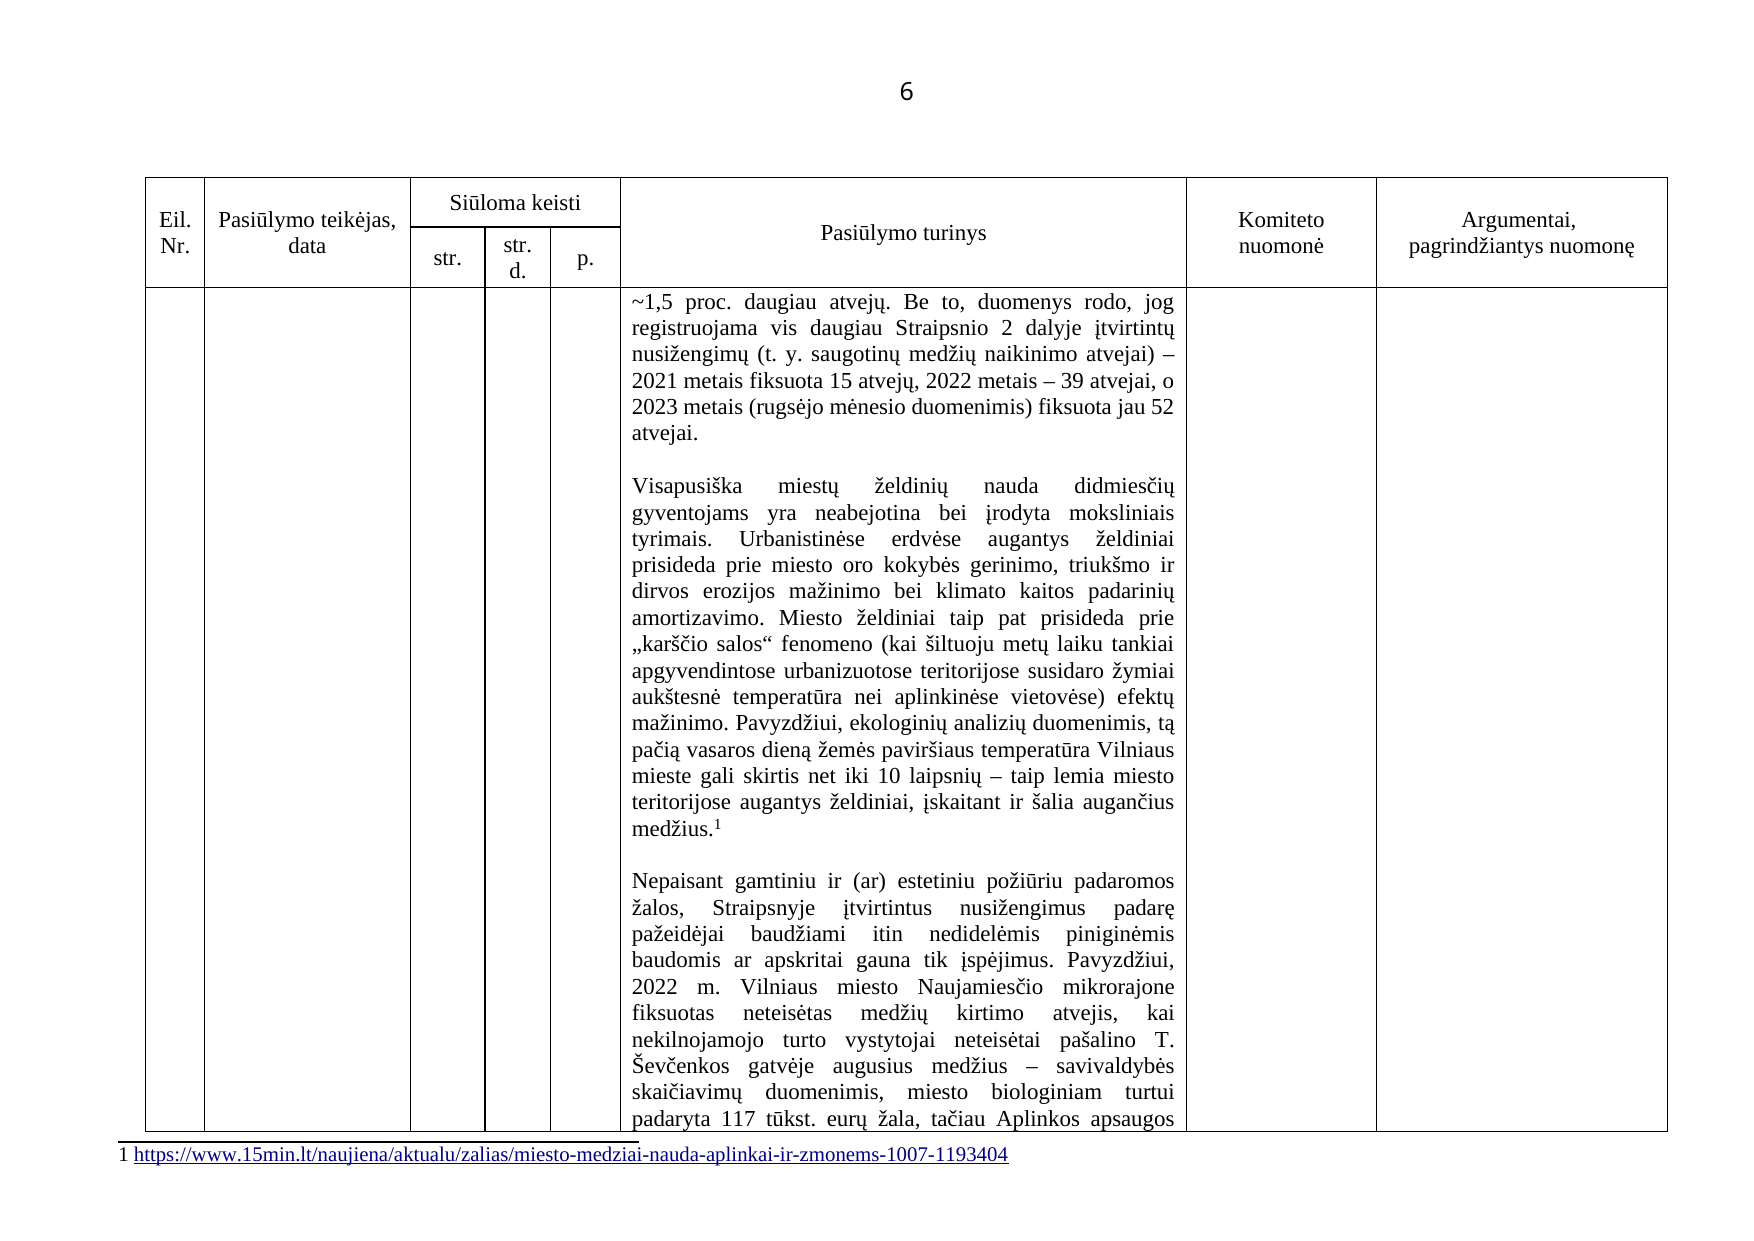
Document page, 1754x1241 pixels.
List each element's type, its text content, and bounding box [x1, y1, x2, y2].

table_cell [146, 288, 204, 1131]
table_header Pasiūlymo teikėjas, data [205, 178, 410, 287]
table_header Siūloma keisti [411, 178, 620, 226]
table_cell [486, 288, 550, 1131]
table_header Argumentai, pagrindžiantys nuomonę [1377, 178, 1667, 287]
table_header Pasiūlymo turinys [621, 178, 1186, 287]
table_header Eil. Nr. [146, 178, 204, 287]
table_header Komiteto nuomonė [1187, 178, 1376, 287]
table_cell [205, 288, 410, 1131]
table_cell [1377, 288, 1667, 1131]
table_cell [411, 288, 484, 1131]
table_cell [1187, 288, 1376, 1131]
table_cell [551, 288, 620, 1131]
table_cell ~1,5 proc. daugiau atvejų. Be to, duomenys rodo, jog registruojama vis daugiau Straipsnio 2 dalyje įtvirtintų nusižengimų (t. y. saugotinų medžių naikinimo atvejai) – 2021 metais fiksuota 15 atvejų, 2022 metais – 39 atvejai, o 2023 metais (rugsėjo mėnesio duomenimis) fiksuota jau 52 atvejai. Visapusiška miestų želdinių nauda didmiesčių gyventojams yra neabejotina bei įrodyta moksliniais tyrimais. Urbanistinėse erdvėse augantys želdiniai prisideda prie miesto oro kokybės gerinimo, triukšmo ir dirvos erozijos mažinimo bei klimato kaitos padarinių amortizavimo. Miesto želdiniai taip pat prisideda prie „karščio salos“ fenomeno (kai šiltuoju metų laiku tankiai apgyvendintose urbanizuotose teritorijose susidaro žymiai aukštesnė temperatūra nei aplinkinėse vietovėse) efektų mažinimo. Pavyzdžiui, ekologinių analizių duomenimis, tą pačią vasaros dieną žemės paviršiaus temperatūra Vilniaus mieste gali skirtis net iki 10 laipsnių – taip lemia miesto teritorijose augantys želdiniai, įskaitant ir šalia augančius medžius. Nepaisant gamtiniu ir (ar) estetiniu požiūriu padaromos žalos, Straipsnyje įtvirtintus nusižengimus padarę pažeidėjai baudžiami itin nedidelėmis piniginėmis baudomis ar apskritai gauna tik įspėjimus. Pavyzdžiui, 2022 m. Vilniaus miesto Naujamiesčio mikrorajone fiksuotas neteisėtas medžių kirtimo atvejis, kai nekilnojamojo turto vystytojai neteisėtai pašalino T. Ševčenkos gatvėje augusius medžius – savivaldybės skaičiavimų duomenimis, miesto biologiniam turtui padaryta 117 tūkst. eurų žala, tačiau Aplinkos apsaugos [621, 288, 1186, 1131]
table_cell str. [411, 228, 484, 287]
table_cell p. [551, 228, 620, 287]
table_cell str. d. [486, 228, 550, 287]
